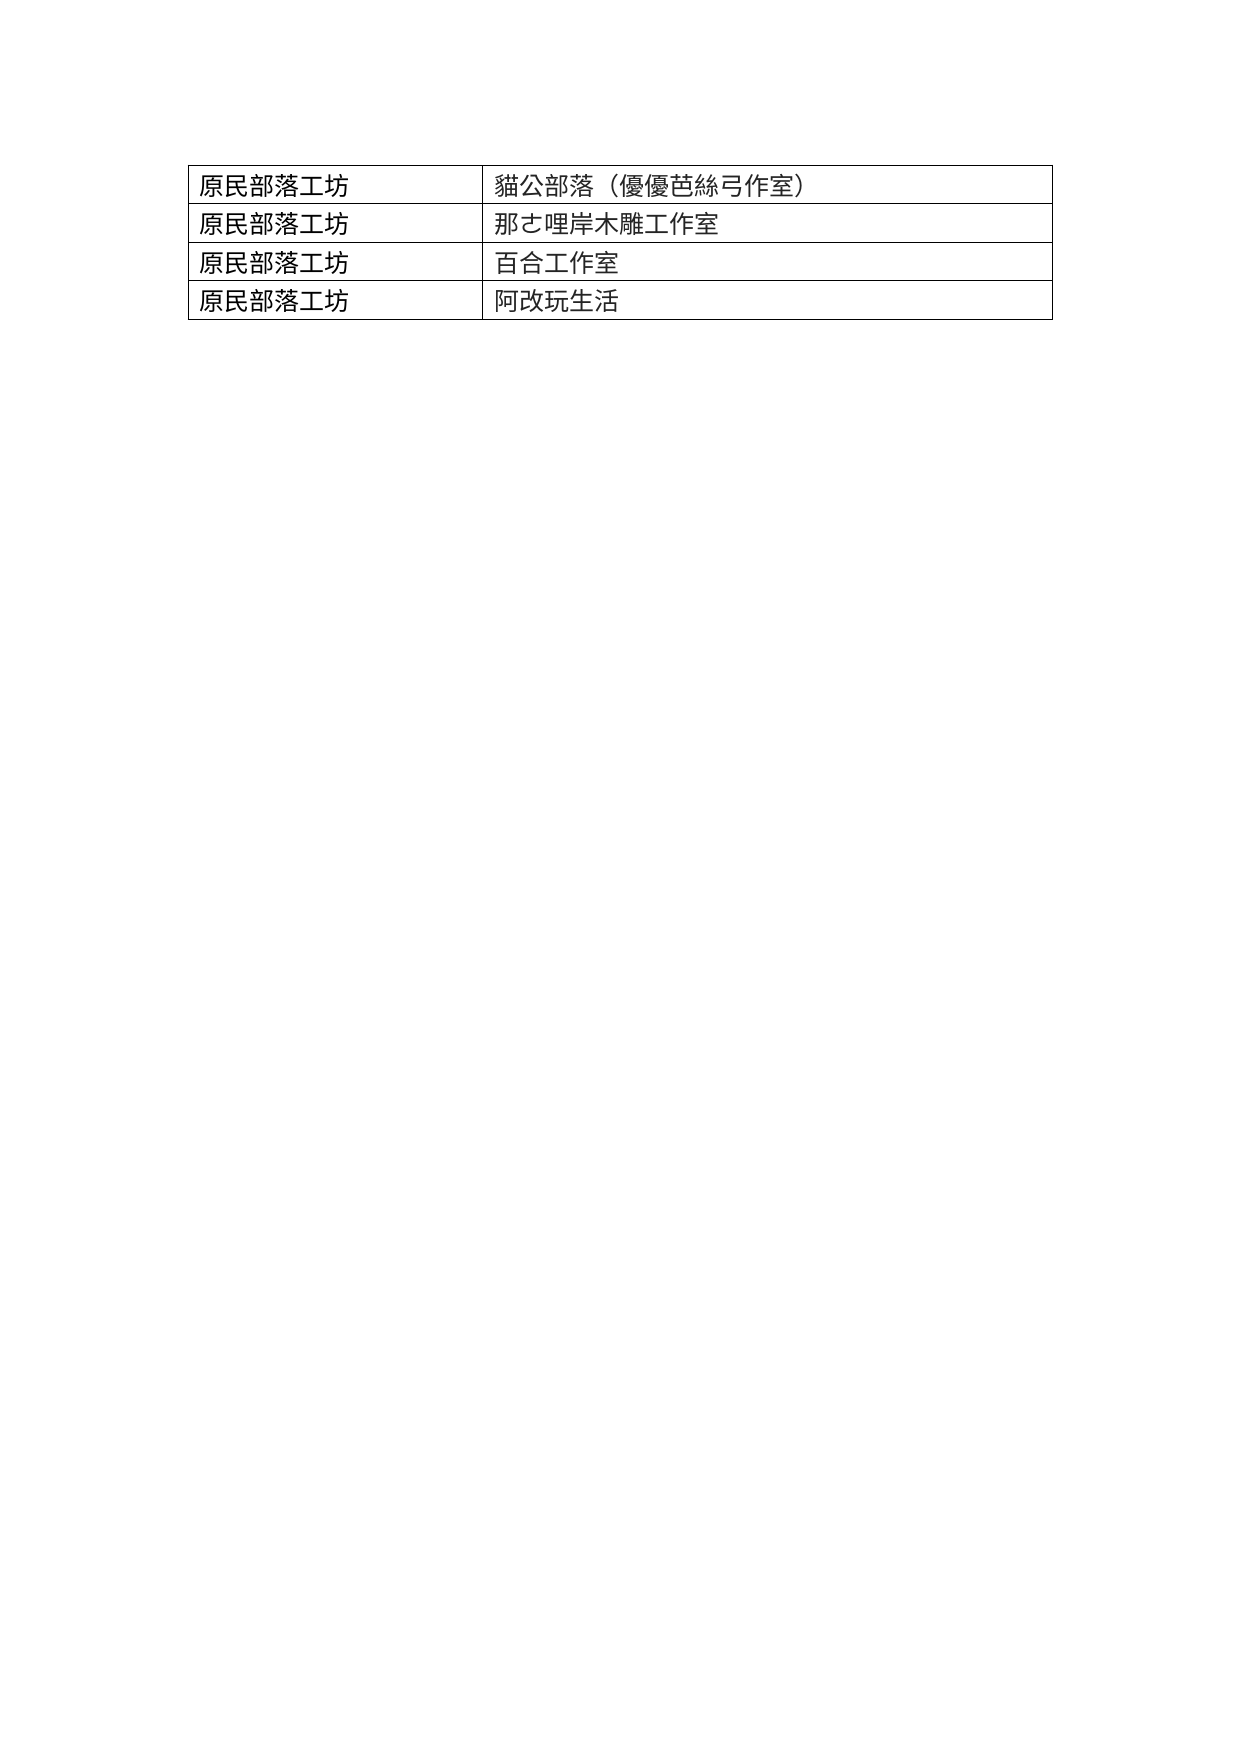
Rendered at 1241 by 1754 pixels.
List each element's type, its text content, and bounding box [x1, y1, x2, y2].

table_cell 貓公部落（優優芭絲弓作室） [483, 166, 1052, 203]
table_cell 原民部落工坊 [189, 281, 482, 319]
table_cell 原民部落工坊 [189, 243, 482, 280]
table_cell 阿改玩生活 [483, 281, 1052, 319]
table_cell 原民部落工坊 [189, 166, 482, 203]
table_cell 那ㄜ哩岸木雕工作室 [483, 204, 1052, 242]
table_cell 原民部落工坊 [189, 204, 482, 242]
table_cell 百合工作室 [483, 243, 1052, 280]
